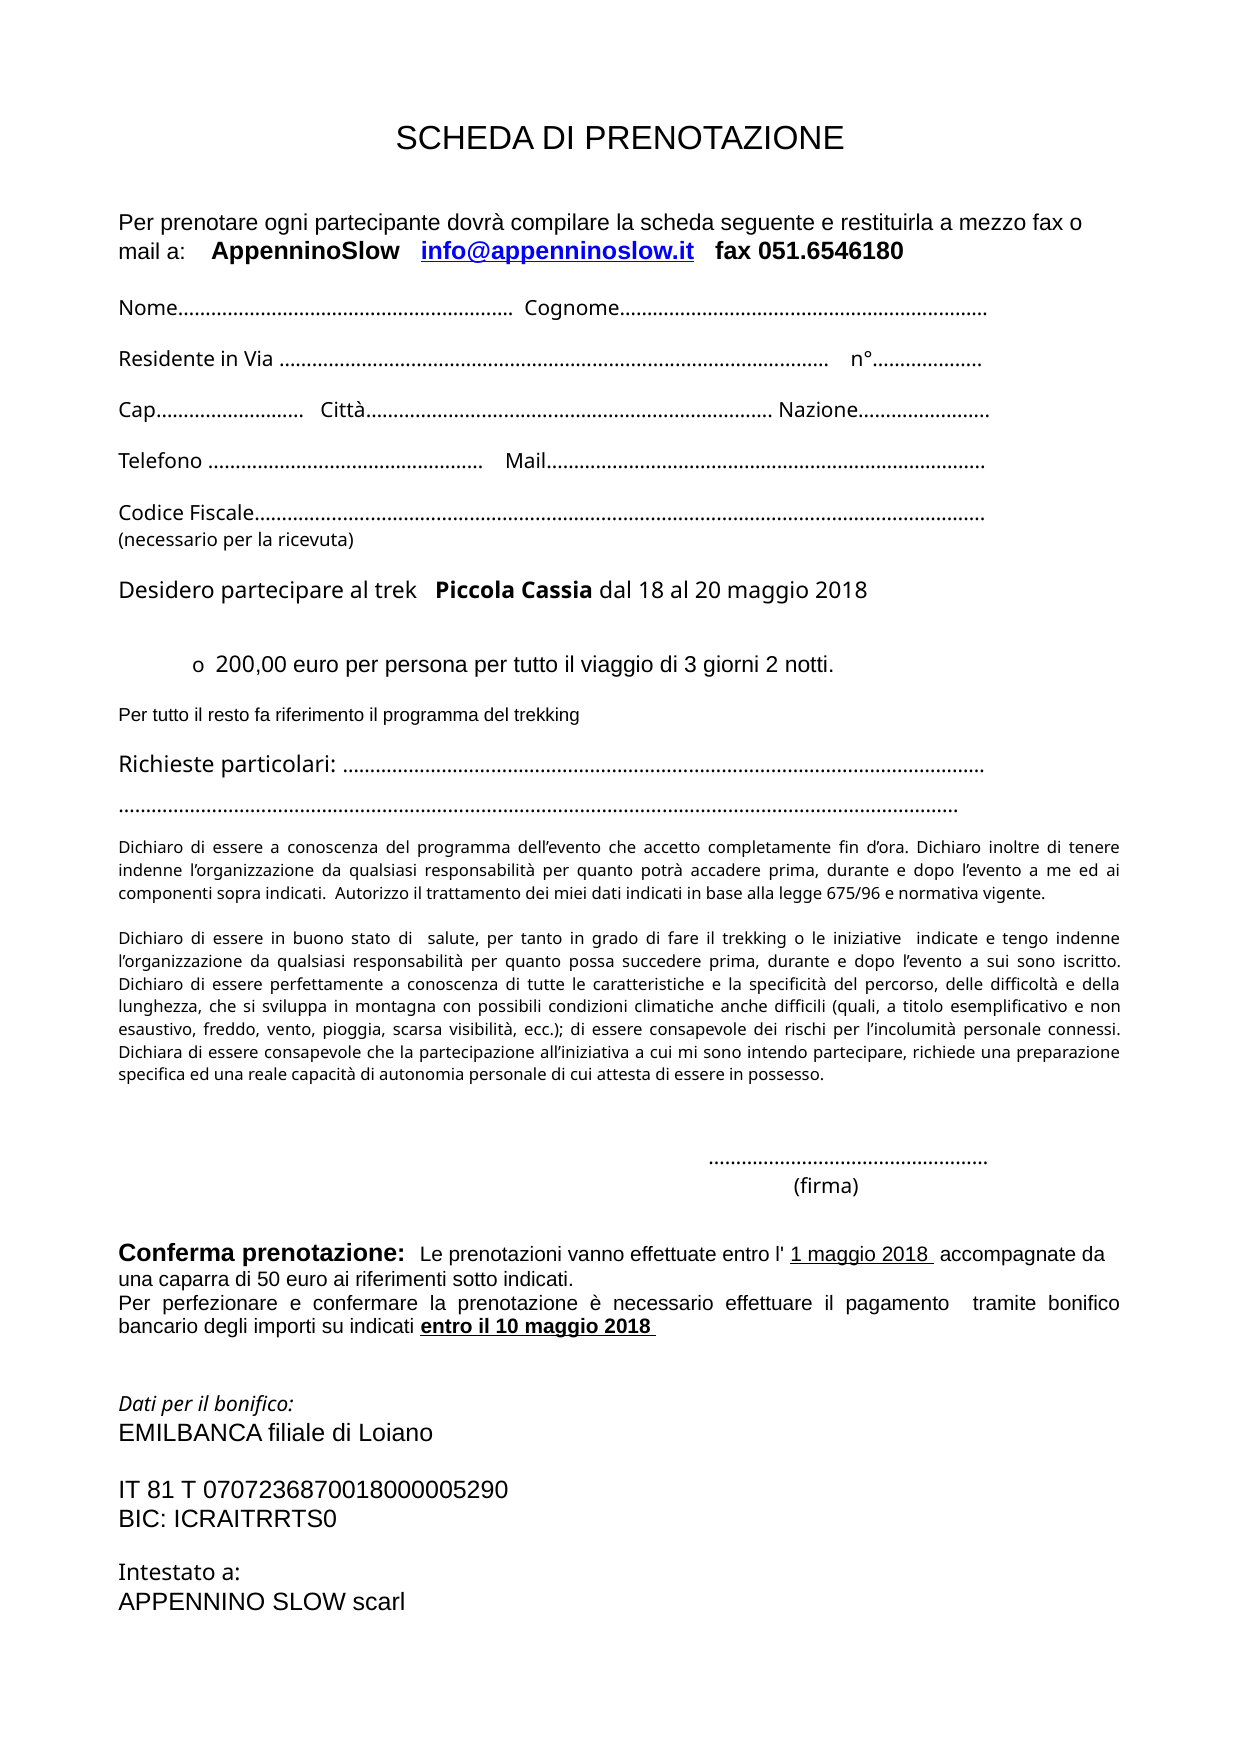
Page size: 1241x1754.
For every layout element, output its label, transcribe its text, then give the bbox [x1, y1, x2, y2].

text APPENNINO SLOW scarl [118, 1587, 1122, 1616]
text Per tutto il resto fa riferimento il programma del trekking [118, 703, 1122, 725]
text Residente in Via ………………………………………………………..........……………………… n°……………….. [118, 344, 1122, 373]
text Richieste particolari: ……………………………………………………………………………………………………… [118, 748, 1122, 779]
text Per perfezionare e confermare la prenotazione è necessario effettuare il pagamento tramite bonifico bancario degli importi su indicati entro il 10 maggio 2018 [118, 1290, 1122, 1338]
text IT 81 T 0707236870018000005290 [118, 1475, 1122, 1504]
text Desidero partecipare al trek Piccola Cassia dal 18 al 20 maggio 2018 [118, 574, 1122, 606]
text o 200,00 euro per persona per tutto il viaggio di 3 giorni 2 notti. [118, 648, 1122, 679]
text Nome………………………………………....……..…. Cognome……………………….....……………………..……… [118, 293, 1122, 322]
text (necessario per la ricevuta) [118, 526, 1122, 552]
text Per prenotare ogni partecipante dovrà compilare la scheda seguente e restituirla a mezzo fax o mail a: AppenninoSlow info@appenninoslow.it fax 051.6546180 [118, 209, 1122, 264]
text Cap……………………… Città………………..........………………………………………. Nazione…………….…….. [118, 395, 1122, 424]
text Dati per il bonifico: [118, 1389, 1122, 1418]
text Conferma prenotazione: Le prenotazioni vanno effettuate entro l' 1 maggio 2018 accompagnate da una caparra di 50 euro ai riferimenti sotto indicati. [118, 1238, 1122, 1290]
text Codice Fiscale………….........…………………………………………………………………………………………………. [118, 498, 1122, 526]
text SCHEDA DI PRENOTAZIONE [118, 118, 1122, 157]
text Telefono ……………...........…………………… Mail…………………………………………………………………….. [118, 447, 1122, 475]
text EMILBANCA filiale di Loiano [118, 1418, 1122, 1447]
text …………………………………………… (firma) [118, 1114, 1122, 1199]
text Intestato a: [118, 1556, 1122, 1587]
text BIC: ICRAITRRTS0 [118, 1504, 1122, 1533]
text Dichiaro di essere a conoscenza del programma dell’evento che accetto completamente fin d’ora. Dichiaro inoltre di tenere indenne l’organizzazione da qualsiasi responsabilità per quanto potrà accadere prima, durante e dopo l’evento a me ed ai componenti sopra indicati. Autorizzo il trattamento dei miei dati indicati in base alla legge 675/96 e normativa vigente. Dichiaro di essere in buono stato di salute, per tanto in grado di fare il trekking o le iniziative indicate e tengo indenne l’organizzazione da qualsiasi responsabilità per quanto possa succedere prima, durante e dopo l’evento a sui sono iscritto. Dichiaro di essere perfettamente a conoscenza di tutte le caratteristiche e la specificità del percorso, delle difficoltà e della lunghezza, che si sviluppa in montagna con possibili condizioni climatiche anche difficili (quali, a titolo esemplificativo e non esaustivo, freddo, vento, pioggia, scarsa visibilità, ecc.); di essere consapevole dei rischi per l’incolumità personale connessi. Dichiara di essere consapevole che la partecipazione all’iniziativa a cui mi sono intendo partecipare, richiede una preparazione specifica ed una reale capacità di autonomia personale di cui attesta di essere in possesso. [118, 836, 1122, 1086]
text ……………………………………………………………………………………………………………………………………… [118, 790, 1122, 819]
